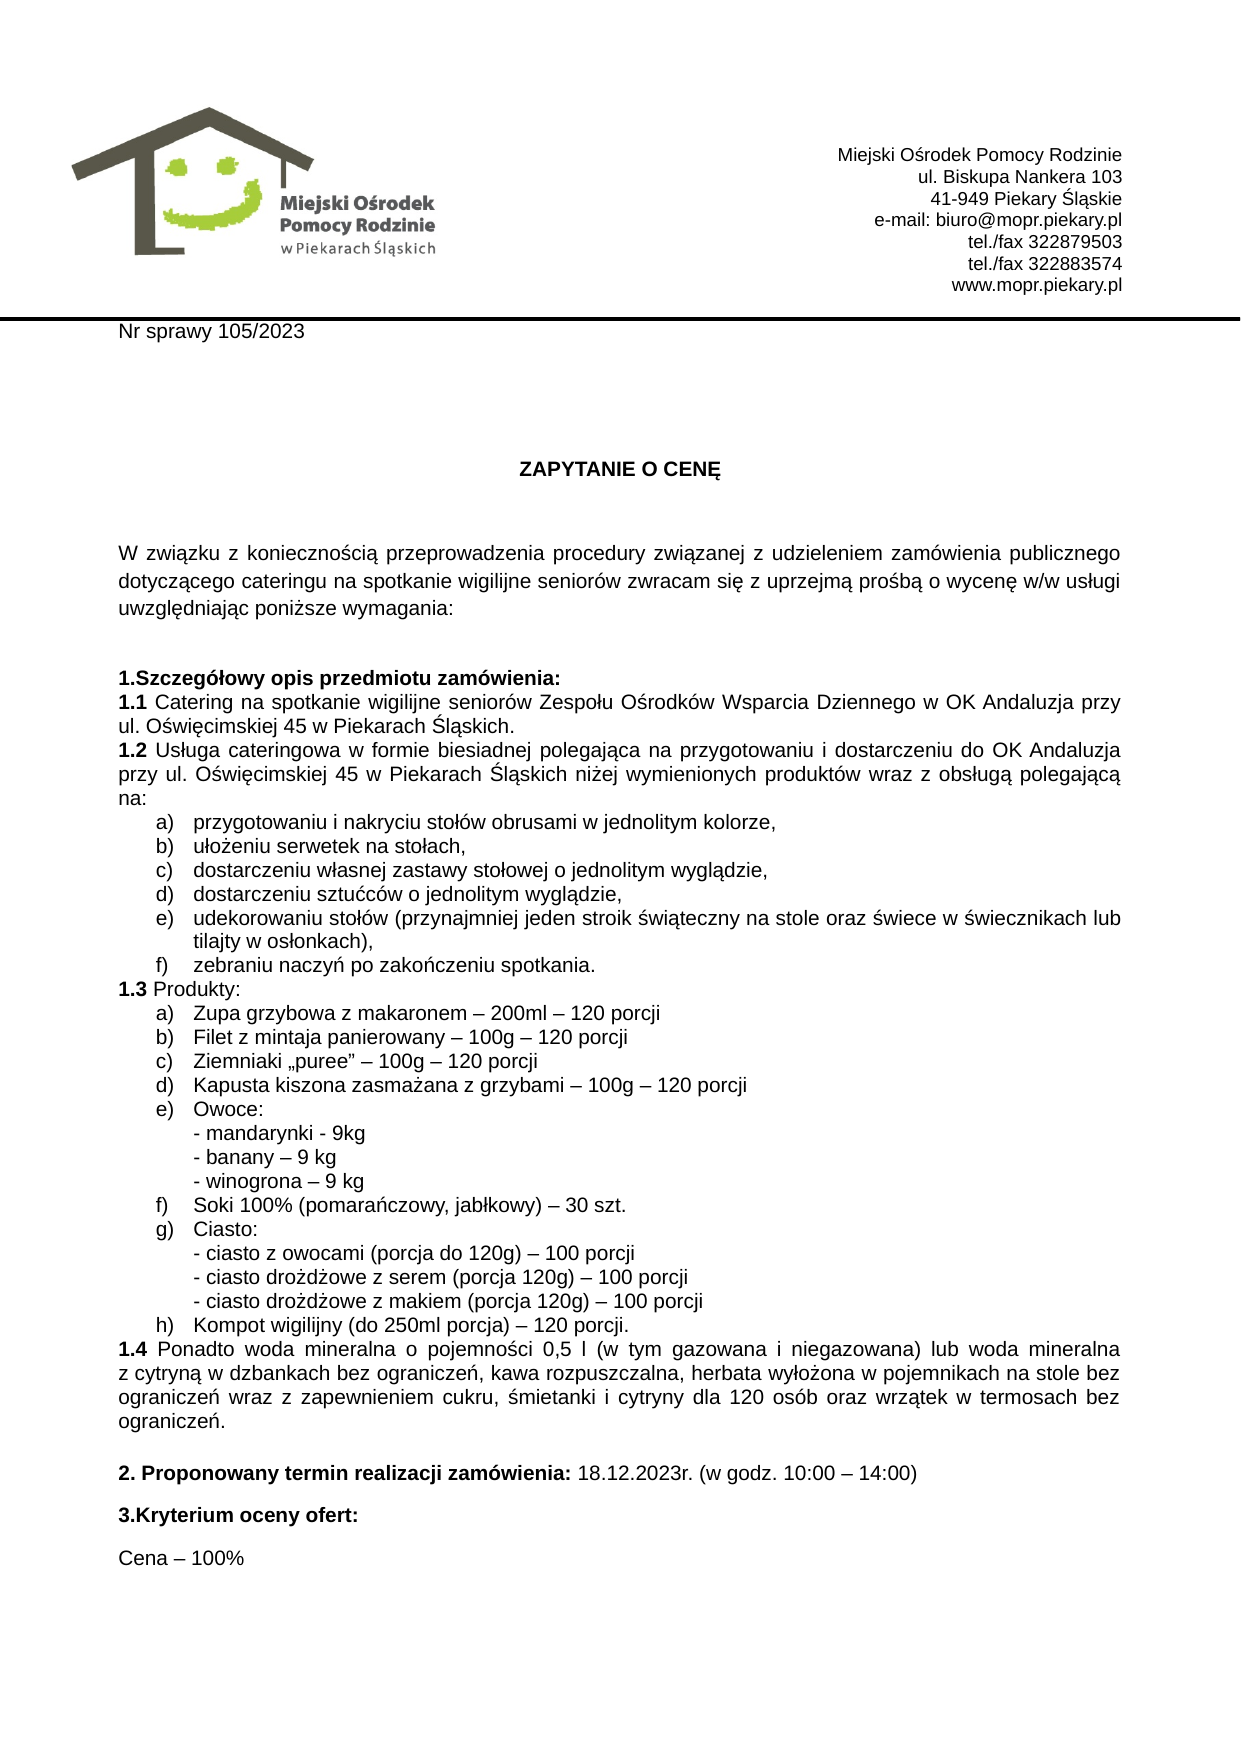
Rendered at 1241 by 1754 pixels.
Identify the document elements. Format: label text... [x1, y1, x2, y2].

list dostarczeniu sztućców o jednolitym wyglądzie, [156, 881, 1122, 905]
text ZAPYTANIE O CENĘ [118, 457, 1122, 481]
list dostarczeniu własnej zastawy stołowej o jednolitym wyglądzie, [156, 857, 1122, 881]
text 1.2 Usługa cateringowa w formie biesiadnej polegająca na przygotowaniu i dostarczeniu do OK Andaluzja przy ul. Oświęcimskiej 45 w Piekarach Śląskich niżej wymienionych produktów wraz z obsługą polegającą na: [118, 738, 1122, 809]
list - ciasto drożdżowe z serem (porcja 120g) – 100 porcji [156, 1265, 1122, 1289]
picture [71, 71, 455, 283]
text 2. Proponowany termin realizacji zamówienia: 18.12.2023r. (w godz. 10:00 – 14:00) [118, 1461, 1122, 1485]
list udekorowaniu stołów (przynajmniej jeden stroik świąteczny na stole oraz świece w świecznikach lub tilajty w osłonkach), [156, 905, 1122, 953]
list ułożeniu serwetek na stołach, [156, 833, 1122, 857]
list - ciasto drożdżowe z makiem (porcja 120g) – 100 porcji [156, 1289, 1122, 1313]
list Zupa grzybowa z makaronem – 200ml – 120 porcji [156, 1001, 1122, 1025]
list - banany – 9 kg [156, 1145, 1122, 1169]
text W związku z koniecznością przeprowadzenia procedury związanej z udzieleniem zamówienia publicznego dotyczącego cateringu na spotkanie wigilijne seniorów zwracam się z uprzejmą prośbą o wycenę w/w usługi uwzględniając poniższe wymagania: [118, 541, 1122, 620]
list - winogrona – 9 kg [156, 1169, 1122, 1193]
text 1.4 Ponadto woda mineralna o pojemności 0,5 l (w tym gazowana i niegazowana) lub woda mineralna z cytryną w dzbankach bez ograniczeń, kawa rozpuszczalna, herbata wyłożona w pojemnikach na stole bez ograniczeń wraz z zapewnieniem cukru, śmietanki i cytryny dla 120 osób oraz wrzątek w termosach bez ograniczeń. [118, 1337, 1122, 1432]
text 3.Kryterium oceny ofert: [118, 1503, 1122, 1527]
list zebraniu naczyń po zakończeniu spotkania. [156, 953, 1122, 977]
text 1.Szczegółowy opis przedmiotu zamówienia: [118, 666, 1122, 690]
list Ziemniaki „puree” – 100g – 120 porcji [156, 1049, 1122, 1073]
list Kompot wigilijny (do 250ml porcja) – 120 porcji. [156, 1313, 1122, 1337]
list - mandarynki - 9kg [156, 1121, 1122, 1145]
list Owoce: [156, 1097, 1122, 1121]
list przygotowaniu i nakryciu stołów obrusami w jednolitym kolorze, [156, 809, 1122, 833]
text Cena – 100% [118, 1545, 1122, 1569]
list Ciasto: [156, 1217, 1122, 1241]
text 1.3 Produkty: [118, 977, 1122, 1001]
list Kapusta kiszona zasmażana z grzybami – 100g – 120 porcji [156, 1073, 1122, 1097]
list Filet z mintaja panierowany – 100g – 120 porcji [156, 1025, 1122, 1049]
list Soki 100% (pomarańczowy, jabłkowy) – 30 szt. [156, 1193, 1122, 1217]
text 1.1 Catering na spotkanie wigilijne seniorów Zespołu Ośrodków Wsparcia Dziennego w OK Andaluzja przy ul. Oświęcimskiej 45 w Piekarach Śląskich. [118, 690, 1122, 738]
list - ciasto z owocami (porcja do 120g) – 100 porcji [156, 1241, 1122, 1265]
